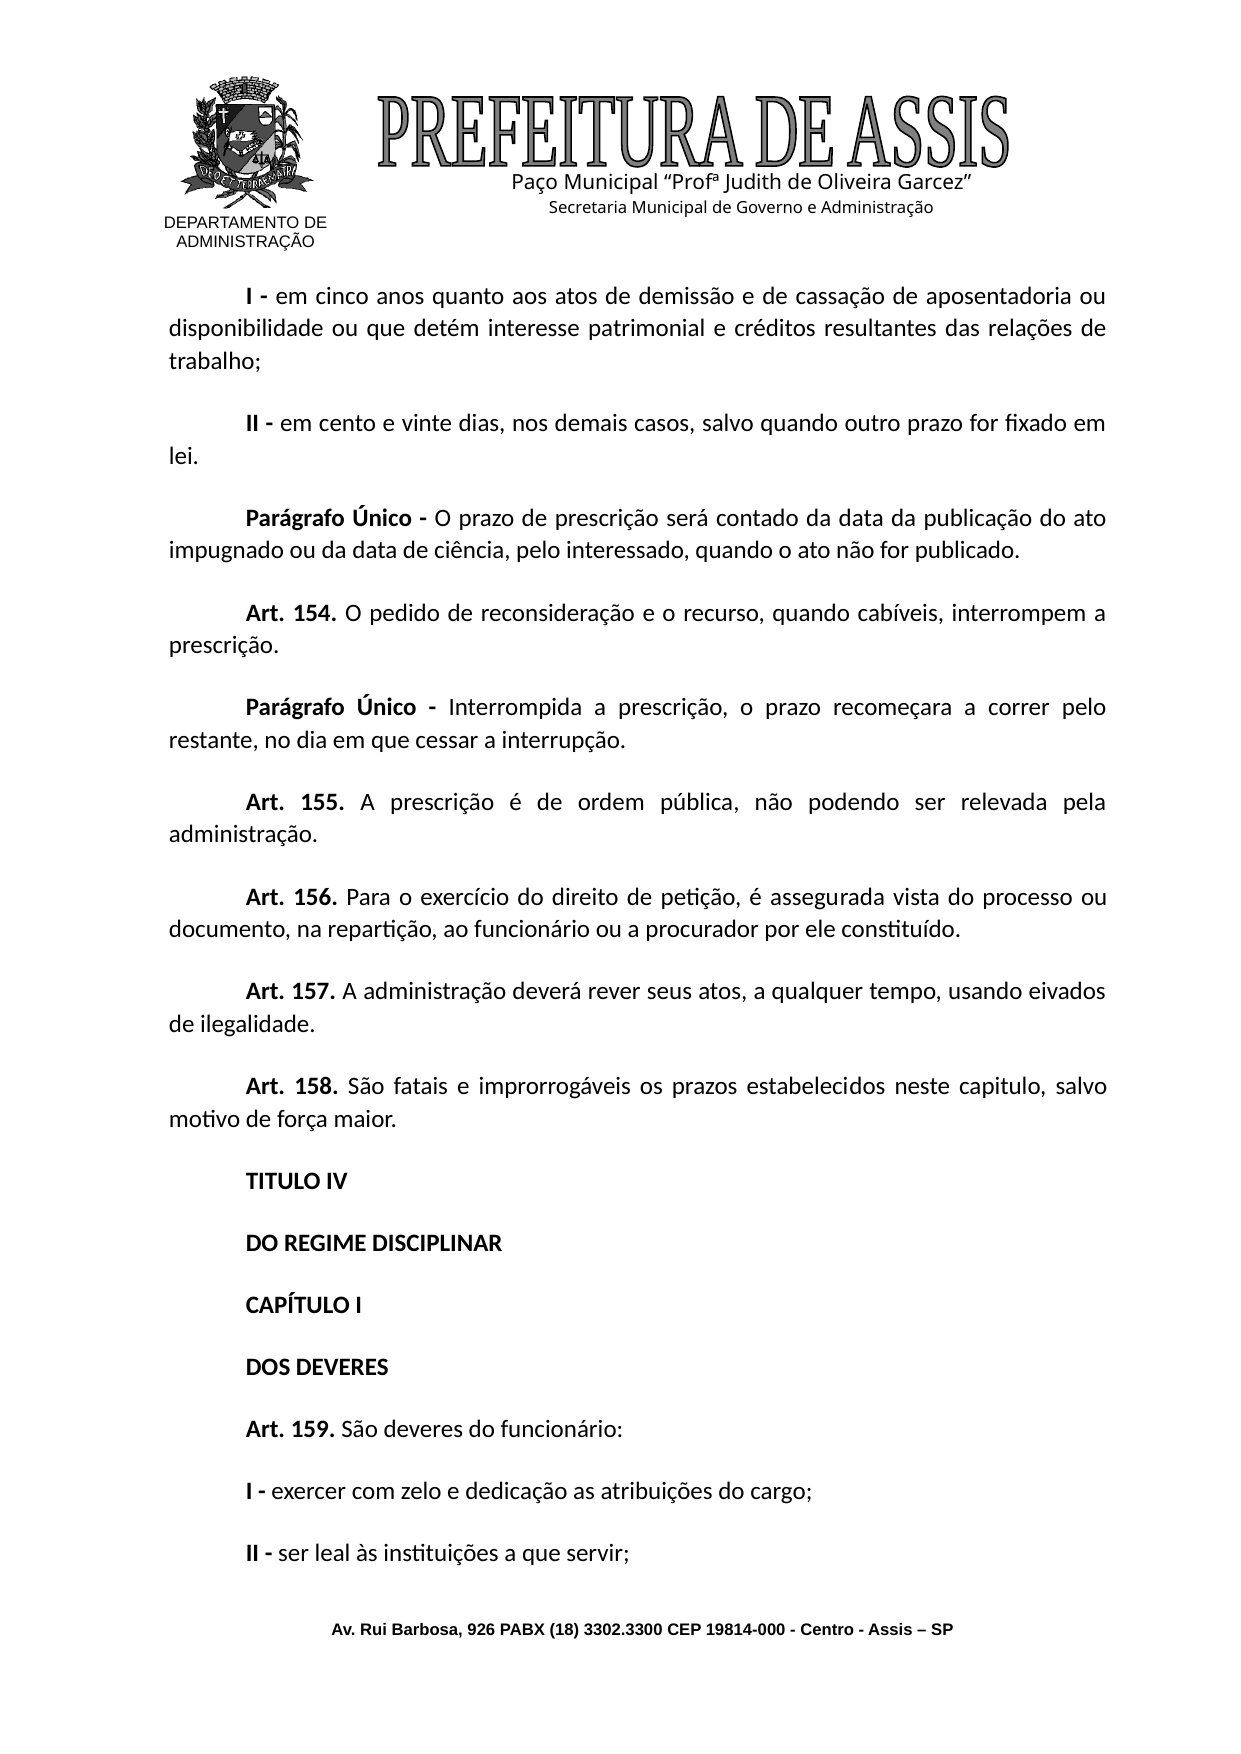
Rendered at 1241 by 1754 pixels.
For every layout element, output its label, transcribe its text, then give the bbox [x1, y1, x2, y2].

text Art. 155. A prescrição é de ordem pública, não podendo ser relevada pela administração. [169, 786, 1107, 849]
text II - ser leal às instituições a que servir; [169, 1537, 1107, 1568]
text DO REGIME DISCIPLINAR [169, 1227, 1107, 1257]
text Art. 158. São fatais e improrrogáveis os prazos estabeleci­dos neste capitulo, salvo motivo de força maior. [169, 1070, 1107, 1133]
text TITULO IV [169, 1165, 1107, 1195]
text DOS DEVERES [169, 1351, 1107, 1382]
text I - em cinco anos quanto aos atos de demissão e de cassação de aposentadoria ou disponibilidade ou que detém interesse patrimonial e créditos resultantes das relações de trabalho; [169, 280, 1107, 376]
text Parágrafo Único - Interrompida a prescrição, o prazo recomeçara a correr pelo restante, no dia em que cessar a interrupção. [169, 691, 1107, 754]
text Art. 156. Para o exercício do direito de petição, é assegu­rada vista do processo ou documento, na reparti­ção, ao funcionário ou a procurador por ele constituído. [169, 881, 1107, 944]
text Art. 159. São deveres do funcionário: [169, 1413, 1107, 1444]
text I - exercer com zelo e dedicação as atribuições do cargo; [169, 1475, 1107, 1506]
text CAPÍTULO I [169, 1289, 1107, 1319]
text Art. 154. O pedido de reconsideração e o recurso, quando cabíveis, interrompem a prescrição. [169, 597, 1107, 660]
text II - em cento e vinte dias, nos demais casos, salvo quando outro prazo for fixado em lei. [169, 407, 1107, 470]
text Parágrafo Único - O prazo de prescrição será contado da data da publicação do ato impugnado ou da data de ciência, pelo interessado, quando o ato não for publicado. [169, 502, 1107, 565]
text Art. 157. A administração deverá rever seus atos, a qualquer tempo, usando eivados de ilegalidade. [169, 975, 1107, 1038]
